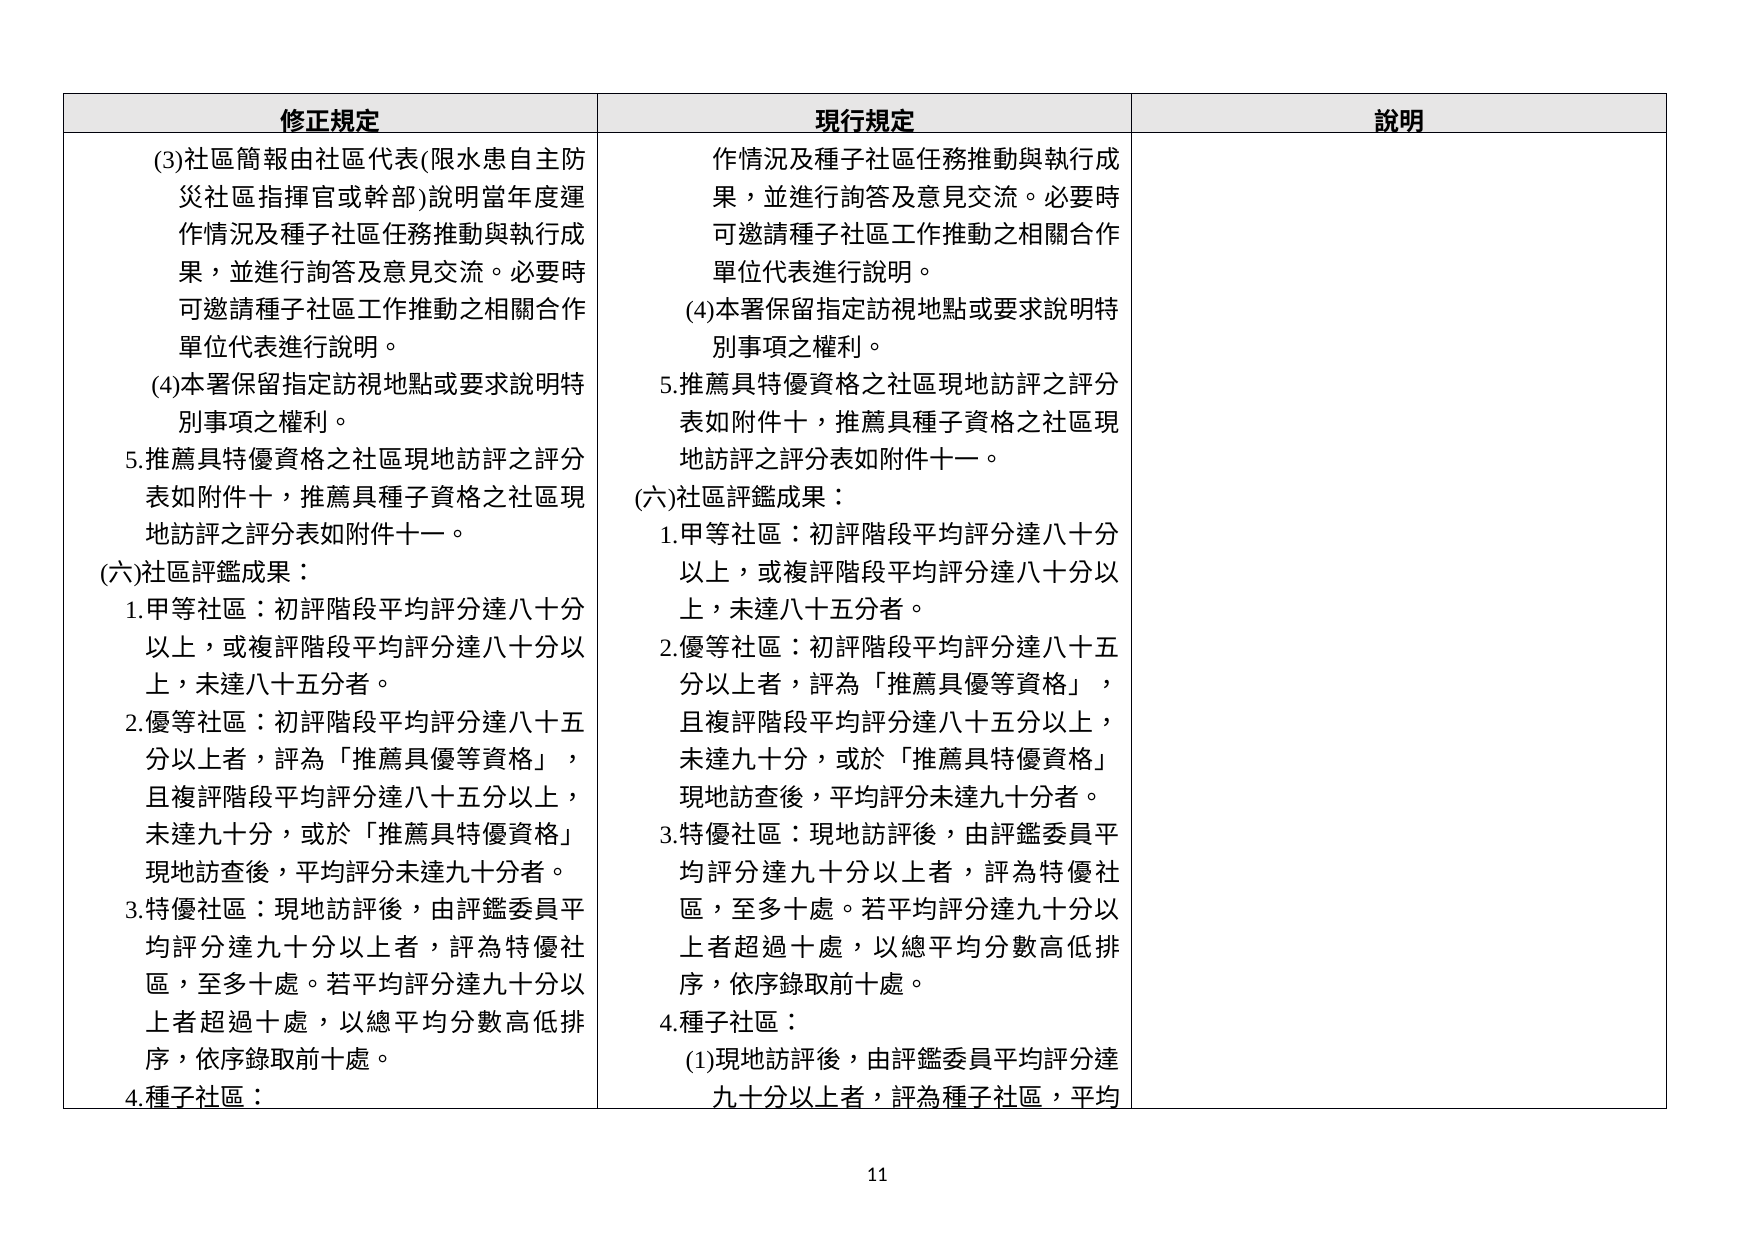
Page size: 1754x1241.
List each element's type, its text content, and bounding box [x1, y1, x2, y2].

table_header 修正規定 [64, 94, 597, 132]
table_header 說明 [1132, 94, 1666, 132]
table_cell 作情況及種子社區任務推動與執行成果，並進行詢答及意見交流。必要時可邀請種子社區工作推動之相關合作單位代表進行說明。 (4)本署保留指定訪視地點或要求說明特別事項之權利。 5. 推薦具特優資格之社區現地訪評之評分表如附件十，推薦具種子資格之社區現地訪評之評分表如附件十一。 (六)社區評鑑成果： 1. 甲等社區：初評階段平均評分達八十分以上，或複評階段平均評分達八十分以上，未達八十五分者。 2. 優等社區：初評階段平均評分達八十五分以上者，評為「推薦具優等資格」，且複評階段平均評分達八十五分以上，未達九十分，或於「推薦具特優資格」現地訪查後，平均評分未達九十分者。 3. 特優社區：現地訪評後，由評鑑委員平均評分達九十分以上者，評為特優社區，至多十處。若平均評分達九十分以上者超過十處，以總平均分數高低排序，依序錄取前十處。 4. 種子社區： (1)現地訪評後，由評鑑委員平均評分達九十分以上者，評為種子社區，平均 [598, 133, 1131, 1108]
table_cell (3)社區簡報由社區代表(限水患自主防災社區指揮官或幹部)說明當年度運作情況及種子社區任務推動與執行成果，並進行詢答及意見交流。必要時可邀請種子社區工作推動之相關合作單位代表進行說明。 (4)本署保留指定訪視地點或要求說明特別事項之權利。 5. 推薦具特優資格之社區現地訪評之評分表如附件十，推薦具種子資格之社區現地訪評之評分表如附件十一。 (六)社區評鑑成果： 1. 甲等社區：初評階段平均評分達八十分以上，或複評階段平均評分達八十分以上，未達八十五分者。 2. 優等社區：初評階段平均評分達八十五分以上者，評為「推薦具優等資格」，且複評階段平均評分達八十五分以上，未達九十分，或於「推薦具特優資格」現地訪查後，平均評分未達九十分者。 3. 特優社區：現地訪評後，由評鑑委員平均評分達九十分以上者，評為特優社區，至多十處。若平均評分達九十分以上者超過十處，以總平均分數高低排序，依序錄取前十處。 4. 種子社區： [64, 133, 597, 1108]
table_header 現行規定 [598, 94, 1131, 132]
table_cell [1132, 133, 1666, 1108]
